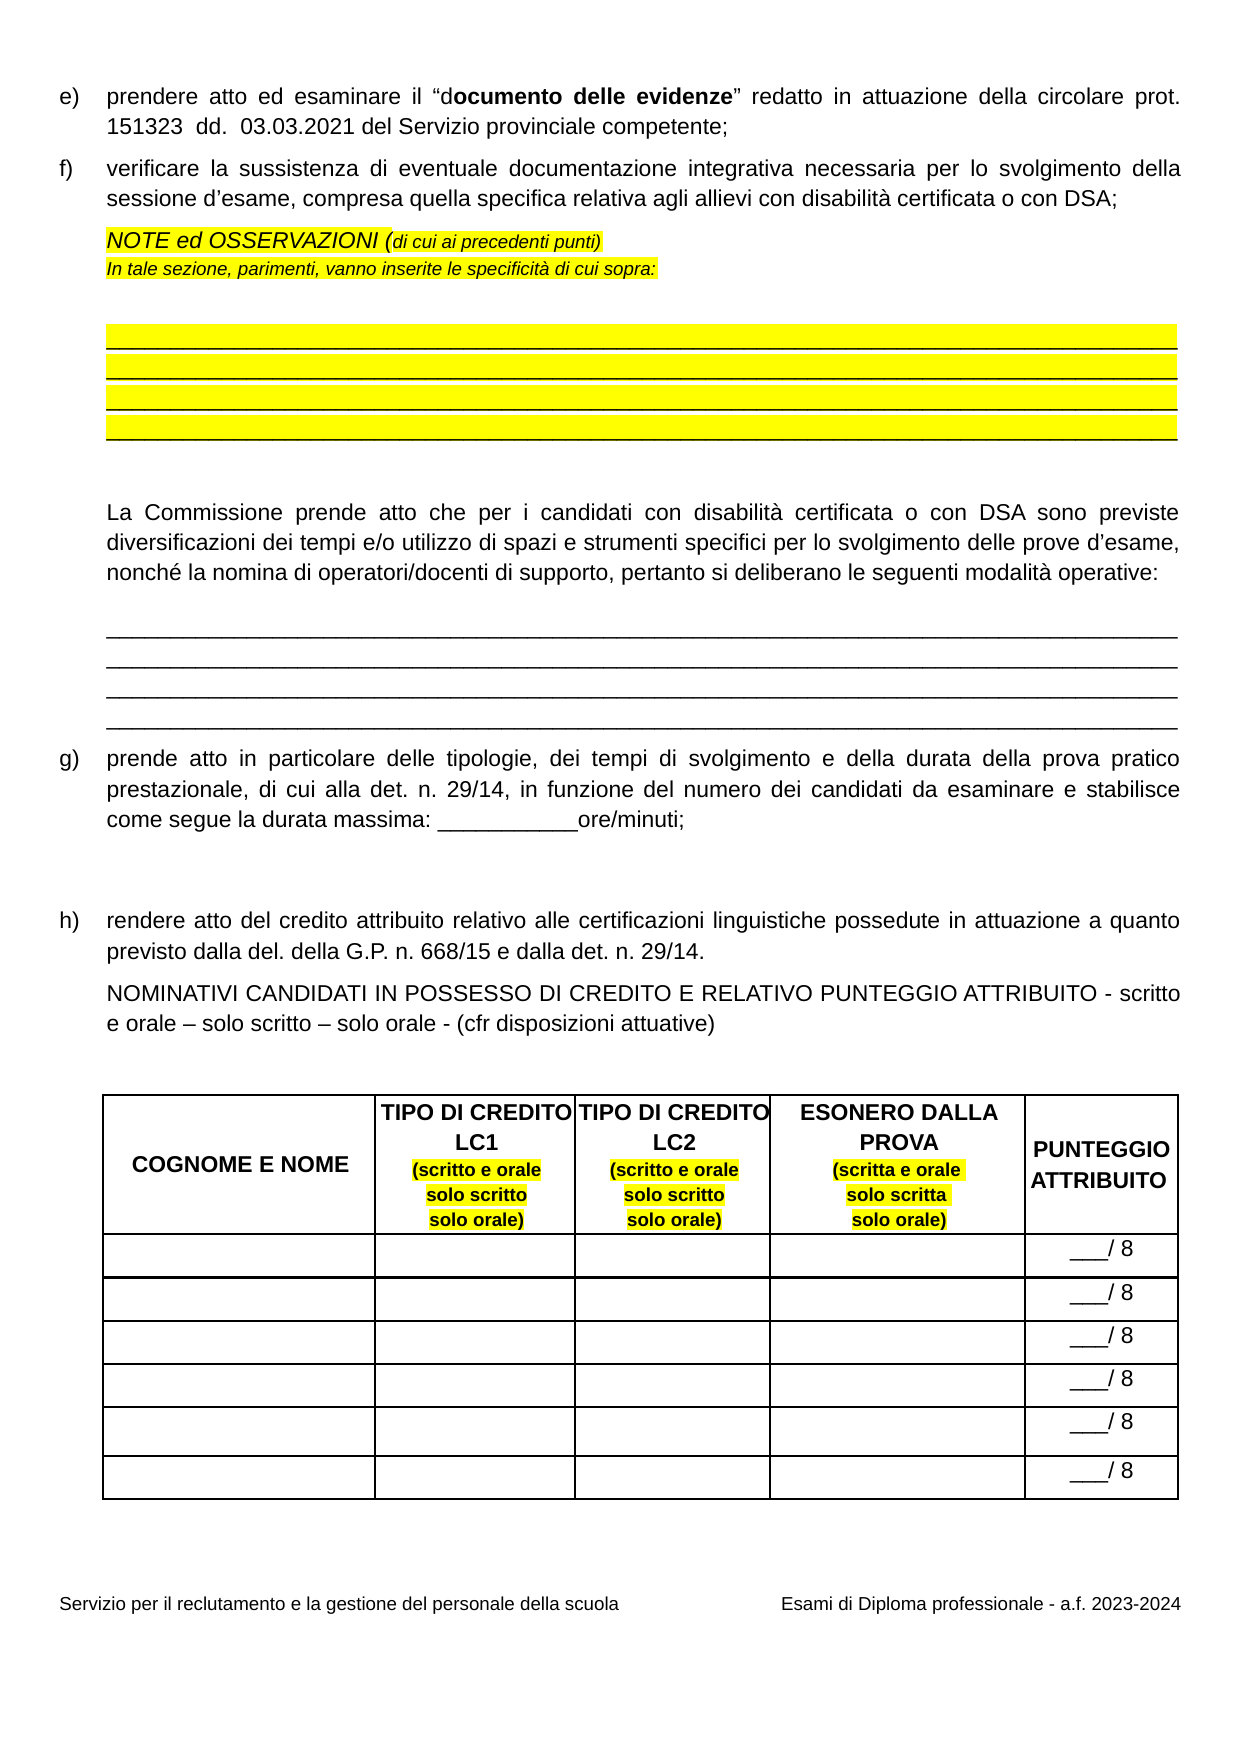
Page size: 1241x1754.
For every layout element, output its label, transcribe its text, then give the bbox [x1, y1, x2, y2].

table_cell [771, 1457, 1024, 1498]
table_cell [376, 1457, 574, 1498]
table_cell [771, 1365, 1024, 1406]
table_cell [376, 1365, 574, 1406]
table_cell [771, 1235, 1024, 1276]
table_cell ___/ 8 [1026, 1457, 1177, 1498]
table_cell [576, 1235, 769, 1276]
table_cell [104, 1365, 374, 1406]
text NOTE ed OSSERVAZIONI (di cui ai precedenti punti) [106, 227, 1181, 253]
table_cell [576, 1322, 769, 1363]
text ________________________________________________________________________________________________________________________________________________________________________________________________________________________________________________________________________________________________________________________________________________ [106, 613, 1181, 730]
table_cell [576, 1279, 769, 1319]
table_cell [104, 1408, 374, 1455]
text ________________________________________________________________________________________________________________________________________________________________________________________________________________________________________________________________________________________________________________________________________________ [106, 324, 1181, 441]
table_cell [576, 1365, 769, 1406]
table_cell [376, 1279, 574, 1319]
table_cell ___/ 8 [1026, 1279, 1177, 1319]
table_cell [576, 1457, 769, 1498]
table_cell [771, 1322, 1024, 1363]
text In tale sezione, parimenti, vanno inserite le specificità di cui sopra: [106, 257, 1181, 279]
table_cell [104, 1235, 374, 1276]
table_cell [104, 1322, 374, 1363]
table_cell [376, 1322, 574, 1363]
table_cell ___/ 8 [1026, 1365, 1177, 1406]
table_cell [104, 1457, 374, 1498]
table_header COGNOME E NOME [104, 1096, 374, 1233]
table_header PUNTEGGIO ATTRIBUITO [1026, 1096, 1177, 1233]
table_cell [576, 1408, 769, 1455]
table_header TIPO DI CREDITO LC2 (scritto e orale solo scritto solo orale) [576, 1096, 769, 1233]
table_cell [376, 1235, 574, 1276]
table_cell [771, 1279, 1024, 1319]
table_cell [376, 1408, 574, 1455]
table_cell ___/ 8 [1026, 1408, 1177, 1455]
text e) prendere atto ed esaminare il “documento delle evidenze” redatto in attuazione della circolare prot. 151323 dd. 03.03.2021 del Servizio provinciale competente; [59, 83, 1181, 139]
table_header ESONERO DALLA PROVA (scritta e orale solo scritta solo orale) [771, 1096, 1024, 1233]
table_cell [104, 1279, 374, 1319]
text f) verificare la sussistenza di eventuale documentazione integrativa necessaria per lo svolgimento della sessione d’esame, compresa quella specifica relativa agli allievi con disabilità certificata o con DSA; [59, 155, 1181, 211]
table_cell ___/ 8 [1026, 1322, 1177, 1363]
text NOMINATIVI CANDIDATI IN POSSESSO DI CREDITO E RELATIVO PUNTEGGIO ATTRIBUITO - scritto e orale – solo scritto – solo orale - (cfr disposizioni attuative) [106, 980, 1181, 1036]
table_header TIPO DI CREDITO LC1 (scritto e orale solo scritto solo orale) [376, 1096, 574, 1233]
text h) rendere atto del credito attribuito relativo alle certificazioni linguistiche possedute in attuazione a quanto previsto dalla del. della G.P. n. 668/15 e dalla det. n. 29/14. [59, 907, 1181, 964]
text g) prende atto in particolare delle tipologie, dei tempi di svolgimento e della durata della prova pratico prestazionale, di cui alla det. n. 29/14, in funzione del numero dei candidati da esaminare e stabilisce come segue la durata massima: ___________ore/minuti; [59, 745, 1181, 832]
text La Commissione prende atto che per i candidati con disabilità certificata o con DSA sono previste diversificazioni dei tempi e/o utilizzo di spazi e strumenti specifici per lo svolgimento delle prove d’esame, nonché la nomina di operatori/docenti di supporto, pertanto si deliberano le seguenti modalità operative: [59, 499, 1181, 585]
table_cell [771, 1408, 1024, 1455]
table_cell ___/ 8 [1026, 1235, 1177, 1276]
